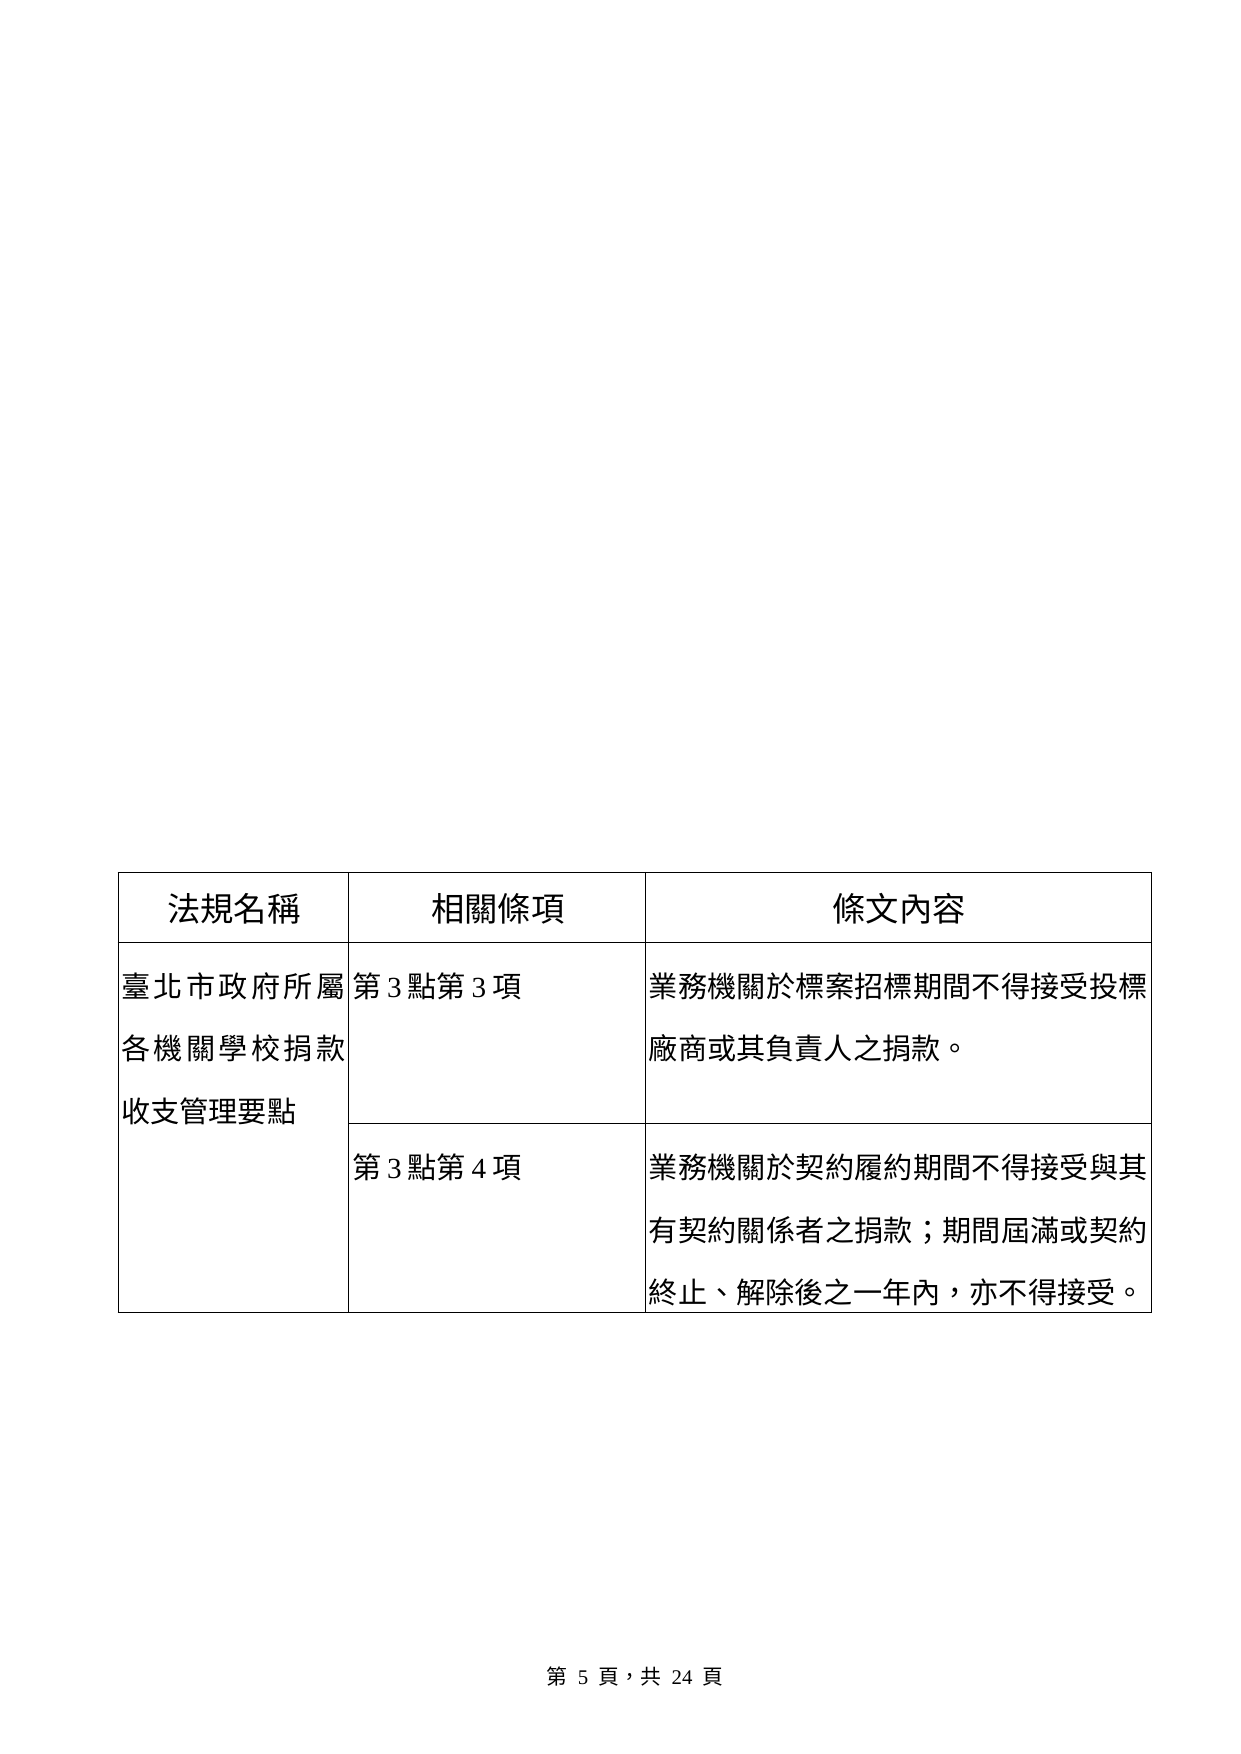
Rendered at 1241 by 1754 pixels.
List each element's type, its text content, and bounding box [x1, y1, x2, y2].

table_cell 第3點第3項 [349, 943, 645, 1123]
table_cell 業務機關於契約履約期間不得接受與其有契約關係者之捐款；期間屆滿或契約終止、解除後之一年內，亦不得接受。 [646, 1124, 1151, 1312]
table_header 法規名稱 [119, 873, 348, 942]
table_header 條文內容 [646, 873, 1151, 942]
table_cell 臺北市政府所屬各機關學校捐款收支管理要點 [119, 943, 348, 1312]
table_cell 業務機關於標案招標期間不得接受投標廠商或其負責人之捐款。 [646, 943, 1151, 1123]
table_header 相關條項 [349, 873, 645, 942]
table_cell 第3點第4項 [349, 1124, 645, 1312]
